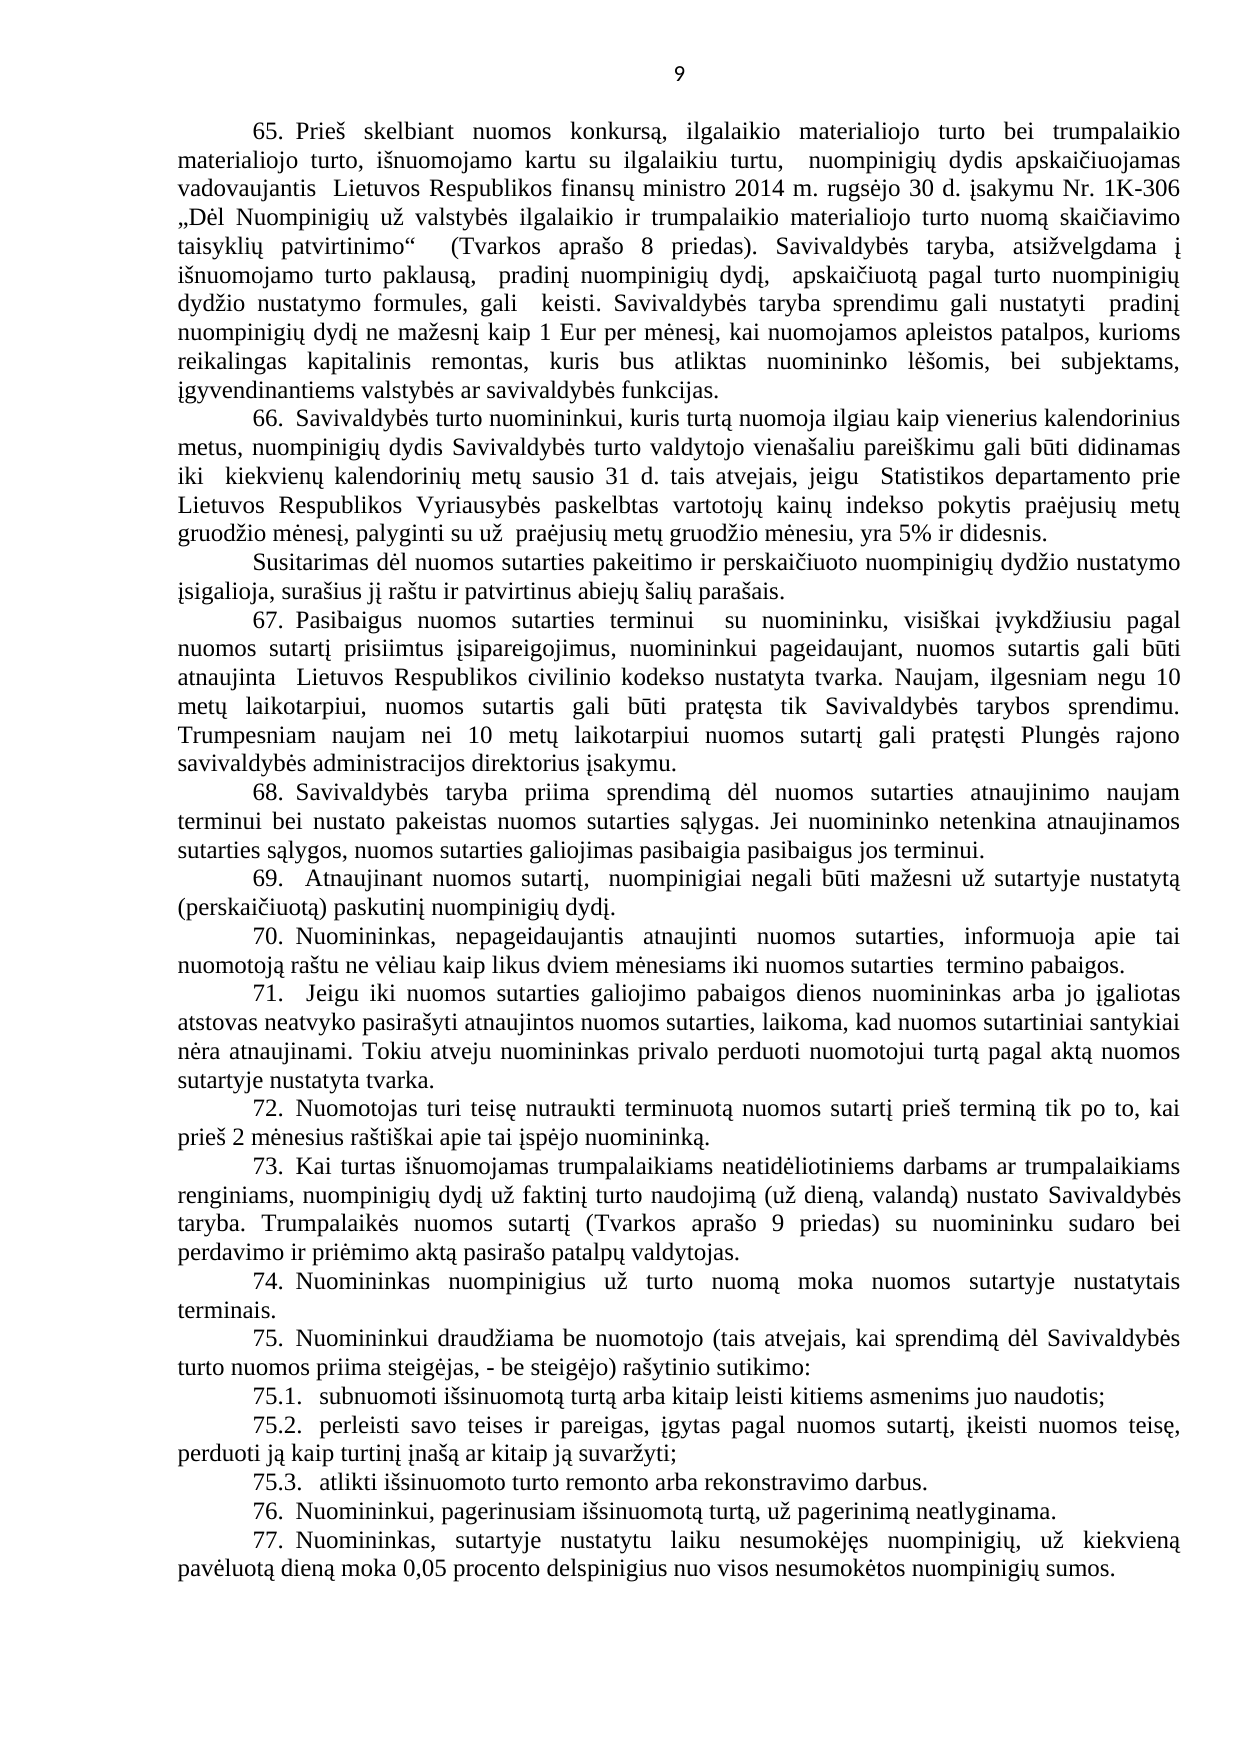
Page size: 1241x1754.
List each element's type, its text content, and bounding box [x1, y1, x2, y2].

text 65. Prieš skelbiant nuomos konkursą, ilgalaikio materialiojo turto bei trumpalaikio materialiojo turto, išnuomojamo kartu su ilgalaikiu turtu, nuompinigių dydis apskaičiuojamas vadovaujantis Lietuvos Respublikos finansų ministro 2014 m. rugsėjo 30 d. įsakymu Nr. 1K-306 „Dėl Nuompinigių už valstybės ilgalaikio ir trumpalaikio materialiojo turto nuomą skaičiavimo taisyklių patvirtinimo“ (Tvarkos aprašo 8 priedas). Savivaldybės taryba, atsižvelgdama į išnuomojamo turto paklausą, pradinį nuompinigių dydį, apskaičiuotą pagal turto nuompinigių dydžio nustatymo formules, gali keisti. Savivaldybės taryba sprendimu gali nustatyti pradinį nuompinigių dydį ne mažesnį kaip 1 Eur per mėnesį, kai nuomojamos apleistos patalpos, kurioms reikalingas kapitalinis remontas, kuris bus atliktas nuomininko lėšomis, bei subjektams, įgyvendinantiems valstybės ar savivaldybės funkcijas. [177, 116, 1181, 403]
text 73. Kai turtas išnuomojamas trumpalaikiams neatidėliotiniems darbams ar trumpalaikiams renginiams, nuompinigių dydį už faktinį turto naudojimą (už dieną, valandą) nustato Savivaldybės taryba. Trumpalaikės nuomos sutartį (Tvarkos aprašo 9 priedas) su nuomininku sudaro bei perdavimo ir priėmimo aktą pasirašo patalpų valdytojas. [177, 1151, 1181, 1266]
text 66. Savivaldybės turto nuomininkui, kuris turtą nuomoja ilgiau kaip vienerius kalendorinius metus, nuompinigių dydis Savivaldybės turto valdytojo vienašaliu pareiškimu gali būti didinamas iki kiekvienų kalendorinių metų sausio 31 d. tais atvejais, jeigu Statistikos departamento prie Lietuvos Respublikos Vyriausybės paskelbtas vartotojų kainų indekso pokytis praėjusių metų gruodžio mėnesį, palyginti su už praėjusių metų gruodžio mėnesiu, yra 5% ir didesnis. [177, 403, 1181, 547]
text 67. Pasibaigus nuomos sutarties terminui su nuomininku, visiškai įvykdžiusiu pagal nuomos sutartį prisiimtus įsipareigojimus, nuomininkui pageidaujant, nuomos sutartis gali būti atnaujinta Lietuvos Respublikos civilinio kodekso nustatyta tvarka. Naujam, ilgesniam negu 10 metų laikotarpiui, nuomos sutartis gali būti pratęsta tik Savivaldybės tarybos sprendimu. Trumpesniam naujam nei 10 metų laikotarpiui nuomos sutartį gali pratęsti Plungės rajono savivaldybės administracijos direktorius įsakymu. [177, 605, 1181, 777]
text 70. Nuomininkas, nepageidaujantis atnaujinti nuomos sutarties, informuoja apie tai nuomotoją raštu ne vėliau kaip likus dviem mėnesiams iki nuomos sutarties termino pabaigos. [177, 921, 1181, 978]
text 75. Nuomininkui draudžiama be nuomotojo (tais atvejais, kai sprendimą dėl Savivaldybės turto nuomos priima steigėjas, - be steigėjo) rašytinio sutikimo: [177, 1323, 1181, 1381]
text Susitarimas dėl nuomos sutarties pakeitimo ir perskaičiuoto nuompinigių dydžio nustatymo įsigalioja, surašius jį raštu ir patvirtinus abiejų šalių parašais. [177, 547, 1181, 605]
text 69. Atnaujinant nuomos sutartį, nuompinigiai negali būti mažesni už sutartyje nustatytą (perskaičiuotą) paskutinį nuompinigių dydį. [177, 863, 1181, 921]
text 75.3. atlikti išsinuomoto turto remonto arba rekonstravimo darbus. [177, 1467, 1181, 1496]
text 75.2. perleisti savo teises ir pareigas, įgytas pagal nuomos sutartį, įkeisti nuomos teisę, perduoti ją kaip turtinį įnašą ar kitaip ją suvaržyti; [177, 1410, 1181, 1467]
text 76. Nuomininkui, pagerinusiam išsinuomotą turtą, už pagerinimą neatlyginama. [177, 1496, 1181, 1525]
text 68. Savivaldybės taryba priima sprendimą dėl nuomos sutarties atnaujinimo naujam terminui bei nustato pakeistas nuomos sutarties sąlygas. Jei nuomininko netenkina atnaujinamos sutarties sąlygos, nuomos sutarties galiojimas pasibaigia pasibaigus jos terminui. [177, 777, 1181, 863]
text 71. Jeigu iki nuomos sutarties galiojimo pabaigos dienos nuomininkas arba jo įgaliotas atstovas neatvyko pasirašyti atnaujintos nuomos sutarties, laikoma, kad nuomos sutartiniai santykiai nėra atnaujinami. Tokiu atveju nuomininkas privalo perduoti nuomotojui turtą pagal aktą nuomos sutartyje nustatyta tvarka. [177, 978, 1181, 1093]
text 74. Nuomininkas nuompinigius už turto nuomą moka nuomos sutartyje nustatytais terminais. [177, 1266, 1181, 1323]
text 77. Nuomininkas, sutartyje nustatytu laiku nesumokėjęs nuompinigių, už kiekvieną pavėluotą dieną moka 0,05 procento delspinigius nuo visos nesumokėtos nuompinigių sumos. [177, 1525, 1181, 1582]
text 72. Nuomotojas turi teisę nutraukti terminuotą nuomos sutartį prieš terminą tik po to, kai prieš 2 mėnesius raštiškai apie tai įspėjo nuomininką. [177, 1093, 1181, 1151]
text 75.1. subnuomoti išsinuomotą turtą arba kitaip leisti kitiems asmenims juo naudotis; [177, 1381, 1181, 1410]
